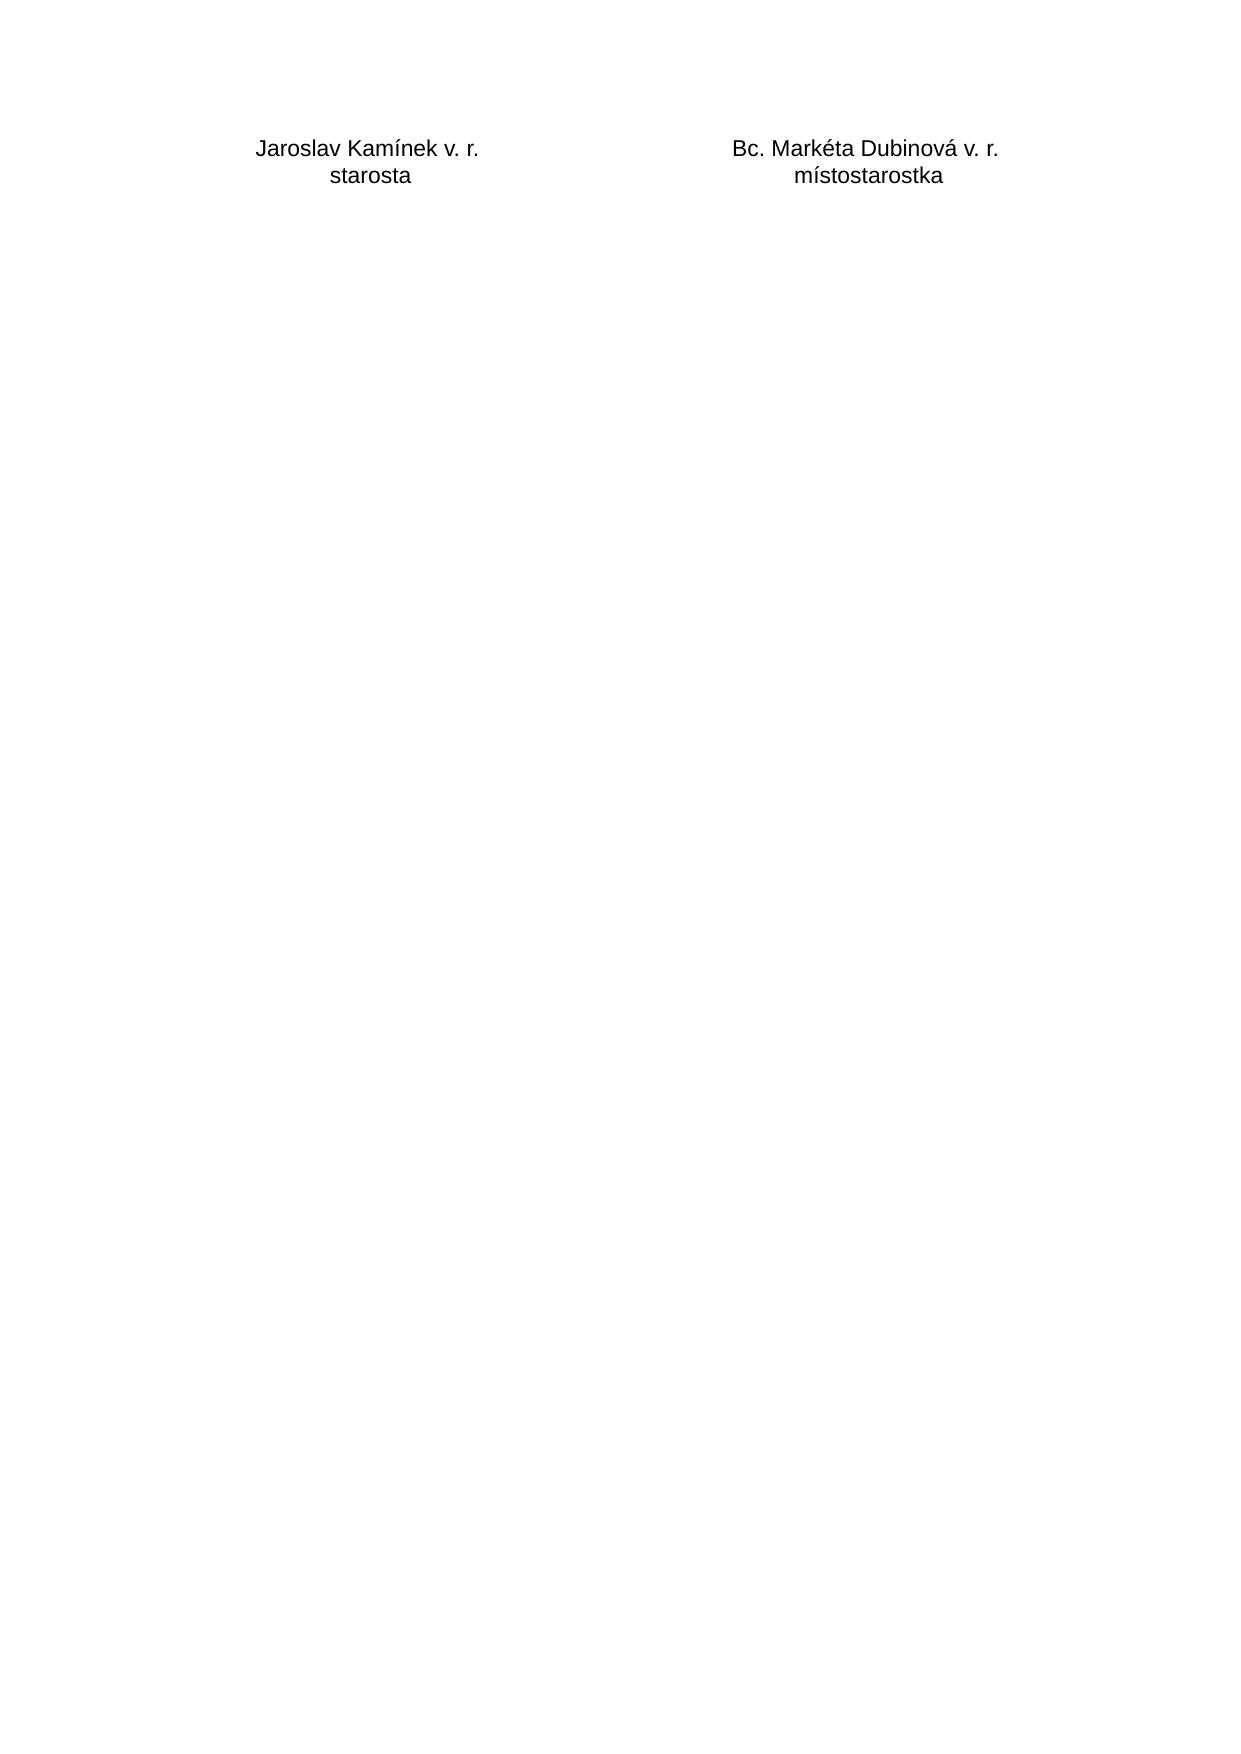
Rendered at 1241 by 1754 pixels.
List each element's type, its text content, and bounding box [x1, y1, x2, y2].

table_header Jaroslav Kamínek v. r. starosta [118, 118, 616, 194]
table_cell [616, 194, 1114, 244]
table_cell [118, 194, 616, 244]
table_header Bc. Markéta Dubinová v. r. místostarostka [616, 118, 1114, 194]
